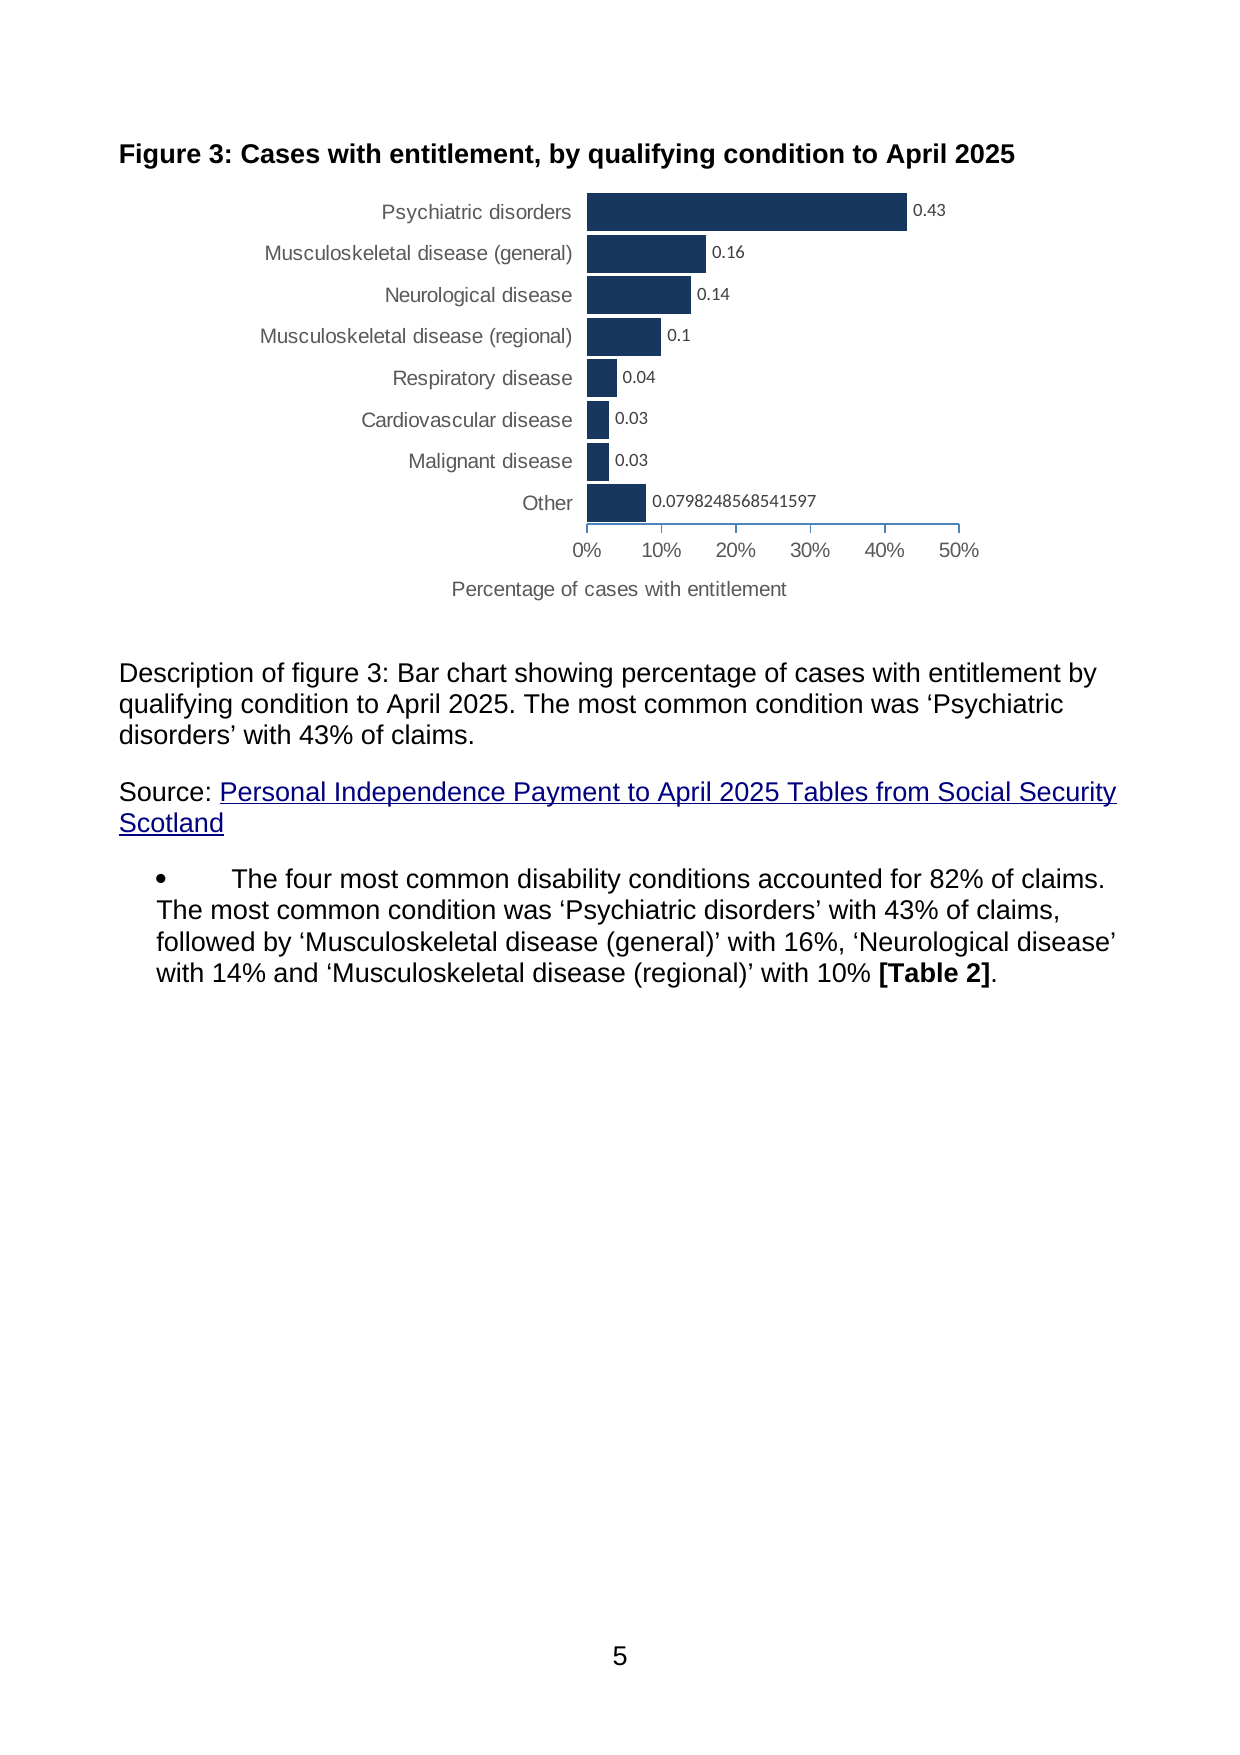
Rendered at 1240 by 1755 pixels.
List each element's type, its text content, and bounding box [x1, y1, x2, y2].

subtitle Figure 3: Cases with entitlement, by qualifying condition to April 2025 [118, 138, 1121, 170]
text Source: Personal Independence Payment to April 2025 Tables from Social Security Scotland [118, 776, 1121, 838]
text Description of figure 3: Bar chart showing percentage of cases with entitlement by qualifying condition to April 2025. The most common condition was ‘Psychiatric disorders’ with 43% of claims. [118, 657, 1121, 751]
list The four most common disability conditions accounted for 82% of claims. The most common condition was ‘Psychiatric disorders’ with 43% of claims, followed by ‘Musculoskeletal disease (general)’ with 16%, ‘Neurological disease’ with 14% and ‘Musculoskeletal disease (regional)’ with 10% [Table 2]. [156, 863, 1121, 988]
